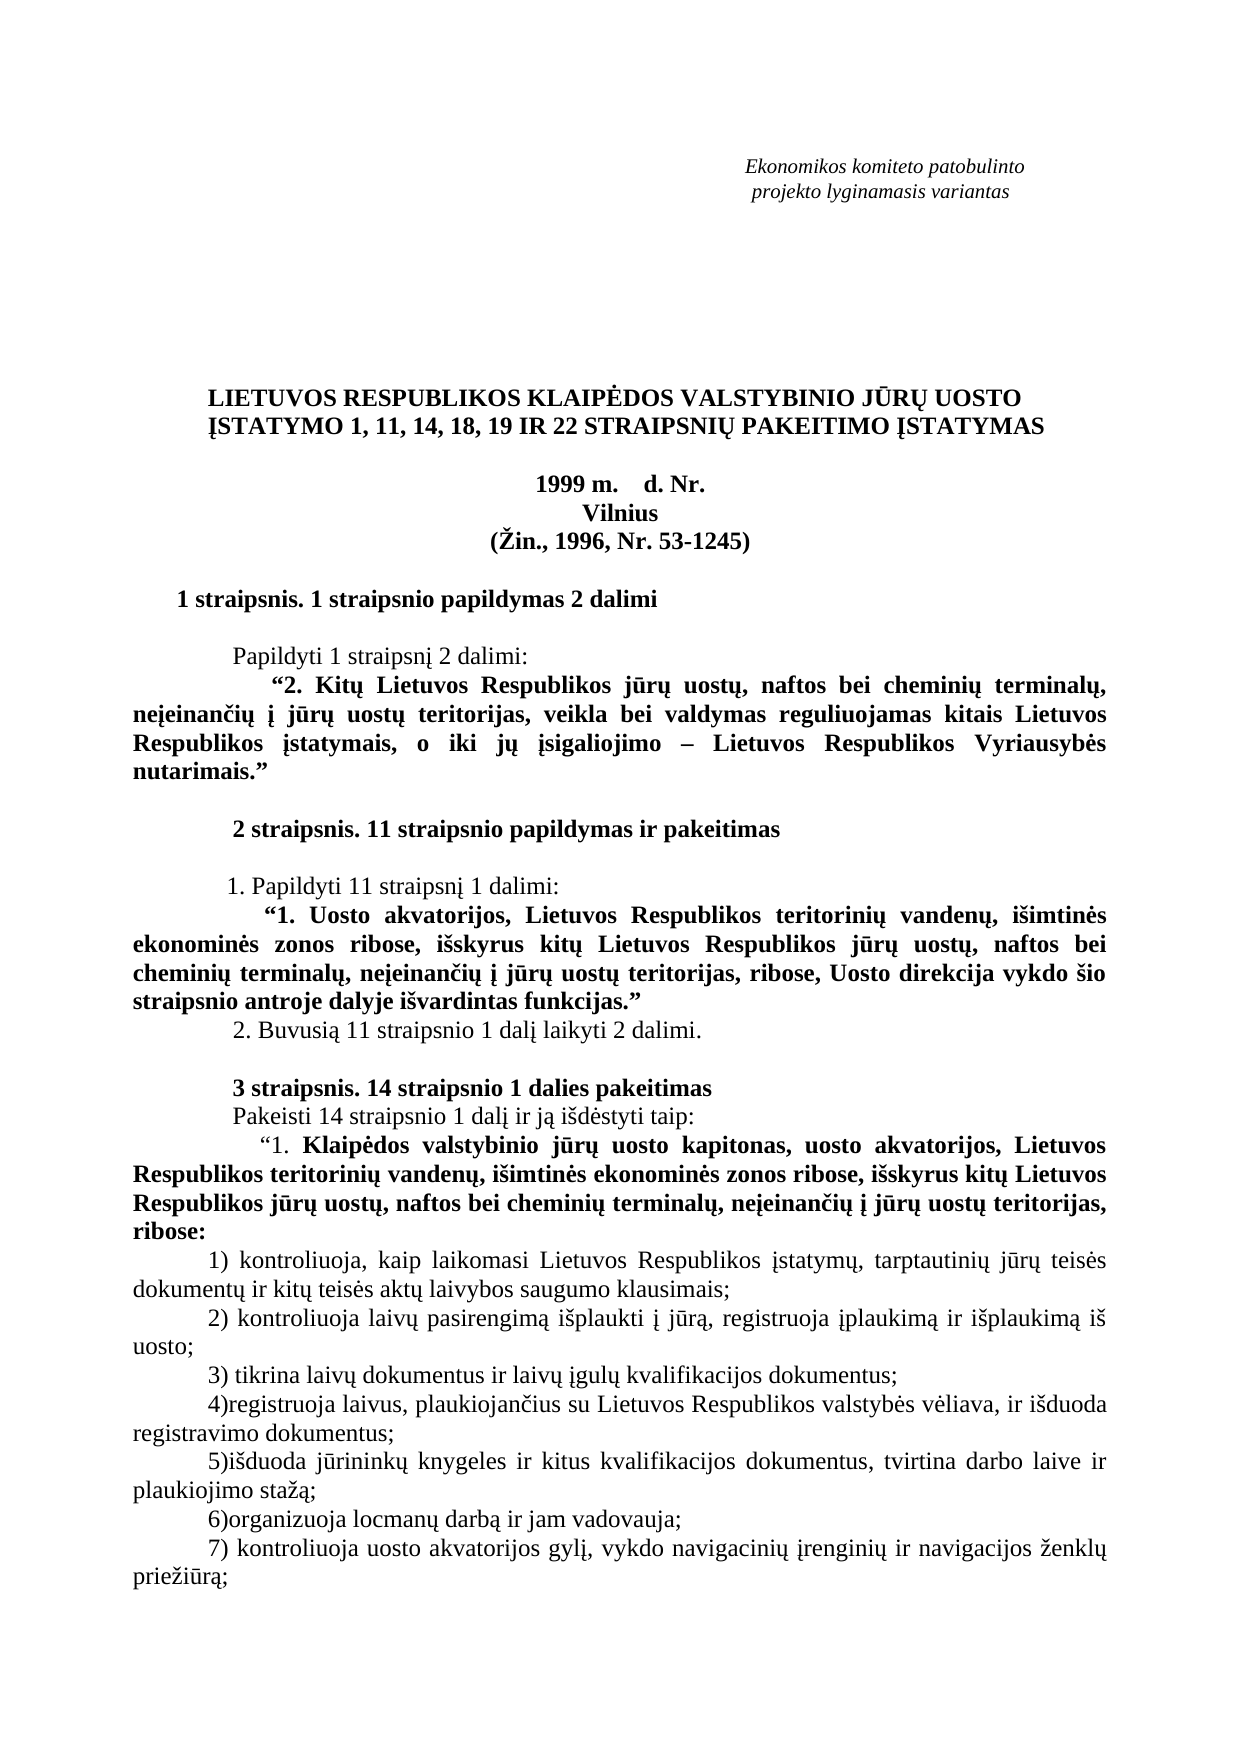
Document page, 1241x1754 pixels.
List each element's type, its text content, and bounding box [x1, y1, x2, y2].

text Papildyti 1 straipsnį 2 dalimi: [133, 641, 1108, 670]
text “1. Uosto akvatorijos, Lietuvos Respublikos teritorinių vandenų, išimtinės ekonominės zonos ribose, išskyrus kitų Lietuvos Respublikos jūrų uostų, naftos bei cheminių terminalų, neįeinančių į jūrų uostų teritorijas, ribose, Uosto direkcija vykdo šio straipsnio antroje dalyje išvardintas funkcijas.” [133, 900, 1108, 1015]
text 5)išduoda jūrininkų knygeles ir kitus kvalifikacijos dokumentus, tvirtina darbo laive ir plaukiojimo stažą; [133, 1446, 1108, 1504]
text 2 straipsnis. 11 straipsnio papildymas ir pakeitimas [133, 814, 1108, 843]
text 3) tikrina laivų dokumentus ir laivų įgulų kvalifikacijos dokumentus; [133, 1360, 1108, 1389]
text Pakeisti 14 straipsnio 1 dalį ir ją išdėstyti taip: [133, 1101, 1108, 1130]
text (Žin., 1996, Nr. 53-1245) [133, 526, 1108, 555]
title Ekonomikos komiteto patobulinto [133, 150, 1108, 179]
text LIETUVOS RESPUBLIKOS KLAIPĖDOS VALSTYBINIO JŪRŲ UOSTO ĮSTATYMO 1, 11, 14, 18, 19 IR 22 STRAIPSNIŲ PAKEITIMO ĮSTATYMAS [208, 383, 1108, 440]
text 6)organizuoja locmanų darbą ir jam vadovauja; [133, 1504, 1108, 1533]
text 2. Buvusią 11 straipsnio 1 dalį laikyti 2 dalimi. [133, 1015, 1108, 1044]
text 2) kontroliuoja laivų pasirengimą išplaukti į jūrą, registruoja įplaukimą ir išplaukimą iš uosto; [133, 1303, 1108, 1360]
text 4)registruoja laivus, plaukiojančius su Lietuvos Respublikos valstybės vėliava, ir išduoda registravimo dokumentus; [133, 1389, 1108, 1446]
text Vilnius [133, 498, 1108, 526]
text 1) kontroliuoja, kaip laikomasi Lietuvos Respublikos įstatymų, tarptautinių jūrų teisės dokumentų ir kitų teisės aktų laivybos saugumo klausimais; [133, 1245, 1108, 1303]
text 1999 m. d. Nr. [133, 469, 1108, 498]
text 7) kontroliuoja uosto akvatorijos gylį, vykdo navigacinių įrenginių ir navigacijos ženklų priežiūrą; [133, 1533, 1108, 1590]
text 3 straipsnis. 14 straipsnio 1 dalies pakeitimas [133, 1073, 1108, 1101]
text 1 straipsnis. 1 straipsnio papildymas 2 dalimi [133, 584, 1108, 613]
text 1. Papildyti 11 straipsnį 1 dalimi: [133, 871, 1108, 900]
text “1. Klaipėdos valstybinio jūrų uosto kapitonas, uosto akvatorijos, Lietuvos Respublikos teritorinių vandenų, išimtinės ekonominės zonos ribose, išskyrus kitų Lietuvos Respublikos jūrų uostų, naftos bei cheminių terminalų, neįeinančių į jūrų uostų teritorijas, ribose: [133, 1130, 1108, 1245]
text “2. Kitų Lietuvos Respublikos jūrų uostų, naftos bei cheminių terminalų, neįeinančių į jūrų uostų teritorijas, veikla bei valdymas reguliuojamas kitais Lietuvos Respublikos įstatymais, o iki jų įsigaliojimo – Lietuvos Respublikos Vyriausybės nutarimais.” [133, 670, 1108, 785]
title projekto lyginamasis variantas [133, 179, 1108, 203]
